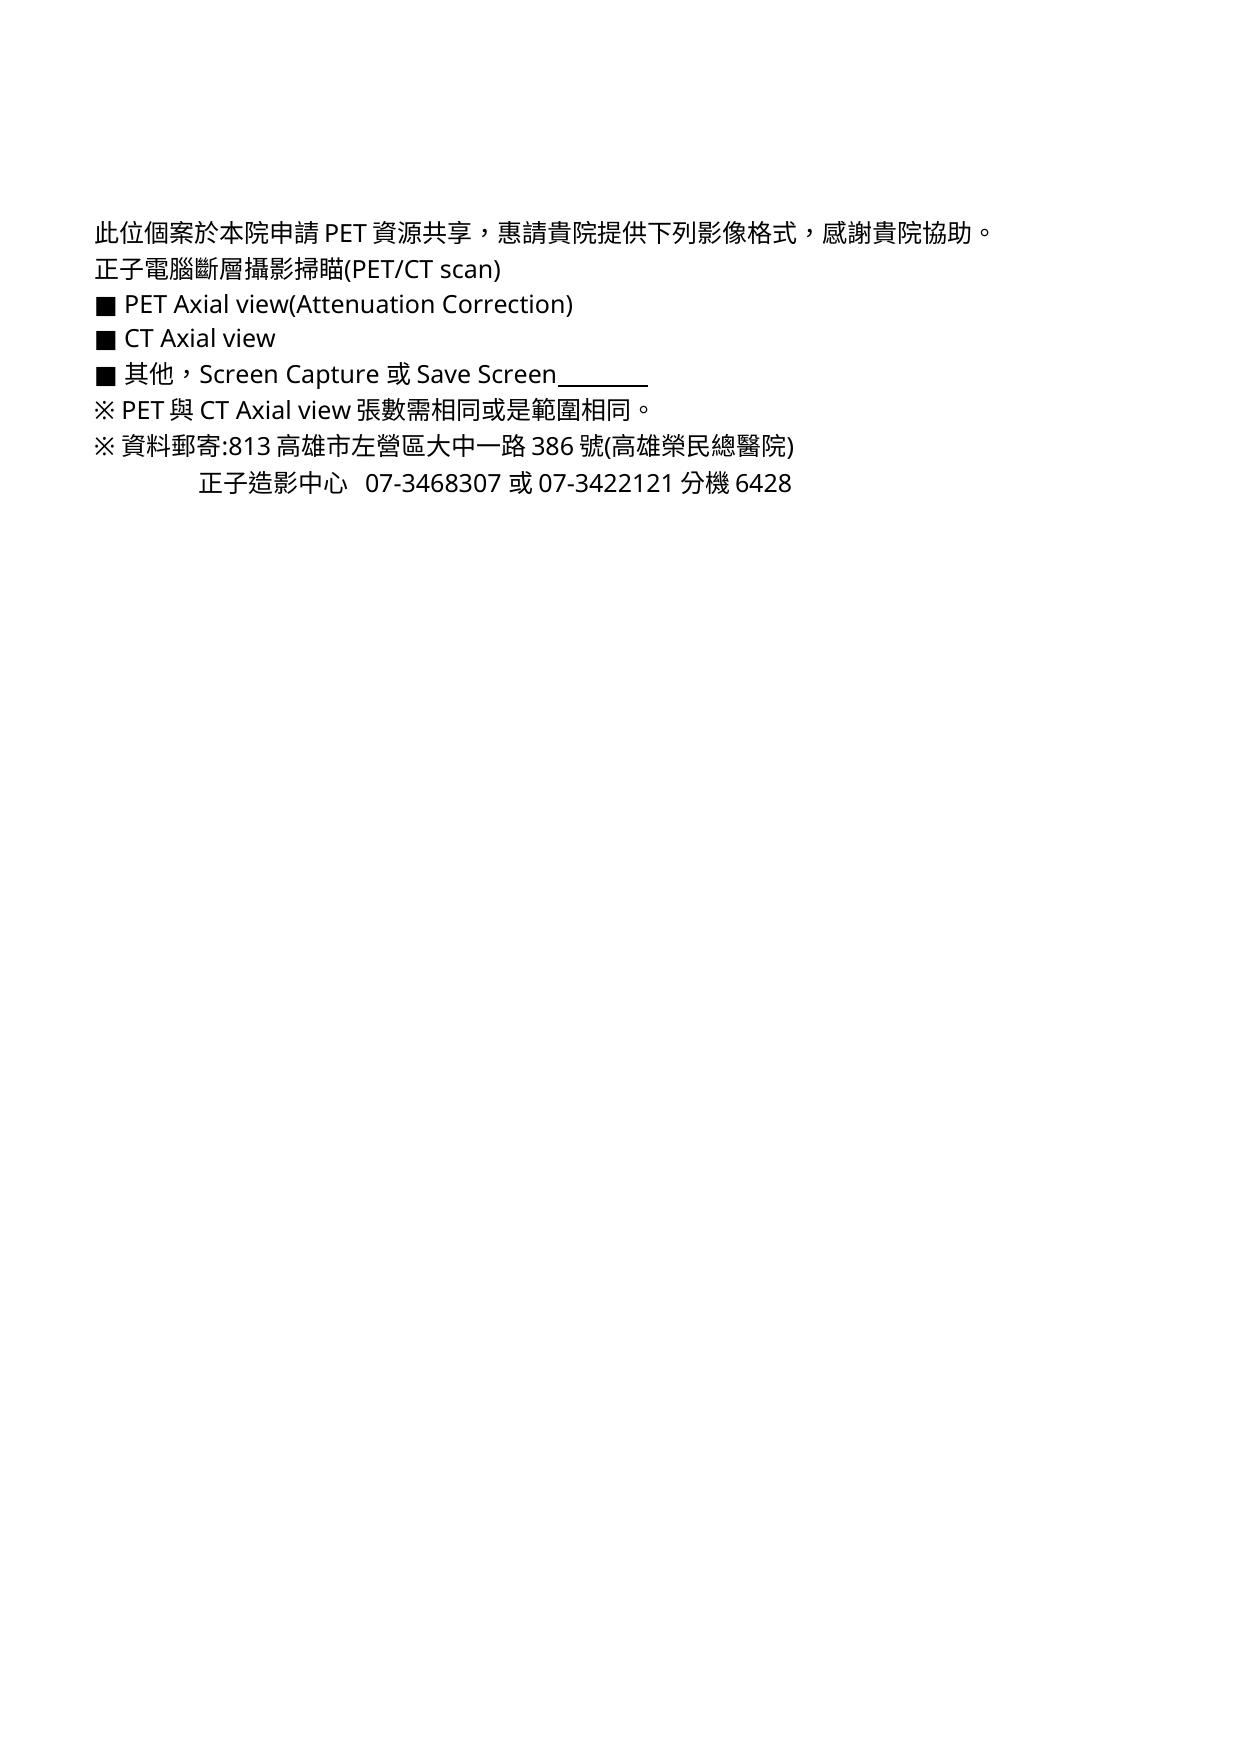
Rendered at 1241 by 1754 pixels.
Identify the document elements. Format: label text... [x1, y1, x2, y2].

text ■ CT Axial view [94, 320, 1053, 354]
text 正子造影中心 07-3468307 或07-3422121分機6428 [94, 463, 1053, 499]
text 此位個案於本院申請PET資源共享，惠請貴院提供下列影像格式，感謝貴院協助。 [94, 214, 1053, 250]
text ※ 資料郵寄:813高雄市左營區大中一路386號(高雄榮民總醫院) [94, 427, 1053, 463]
text 正子電腦斷層攝影掃瞄(PET/CT scan) [94, 250, 1053, 286]
text ■ 其他，Screen Capture 或 Save Screen [94, 354, 1053, 391]
text ■ PET Axial view(Attenuation Correction) [94, 286, 1053, 320]
text ※ PET與CT Axial view張數需相同或是範圍相同。 [94, 391, 1053, 427]
